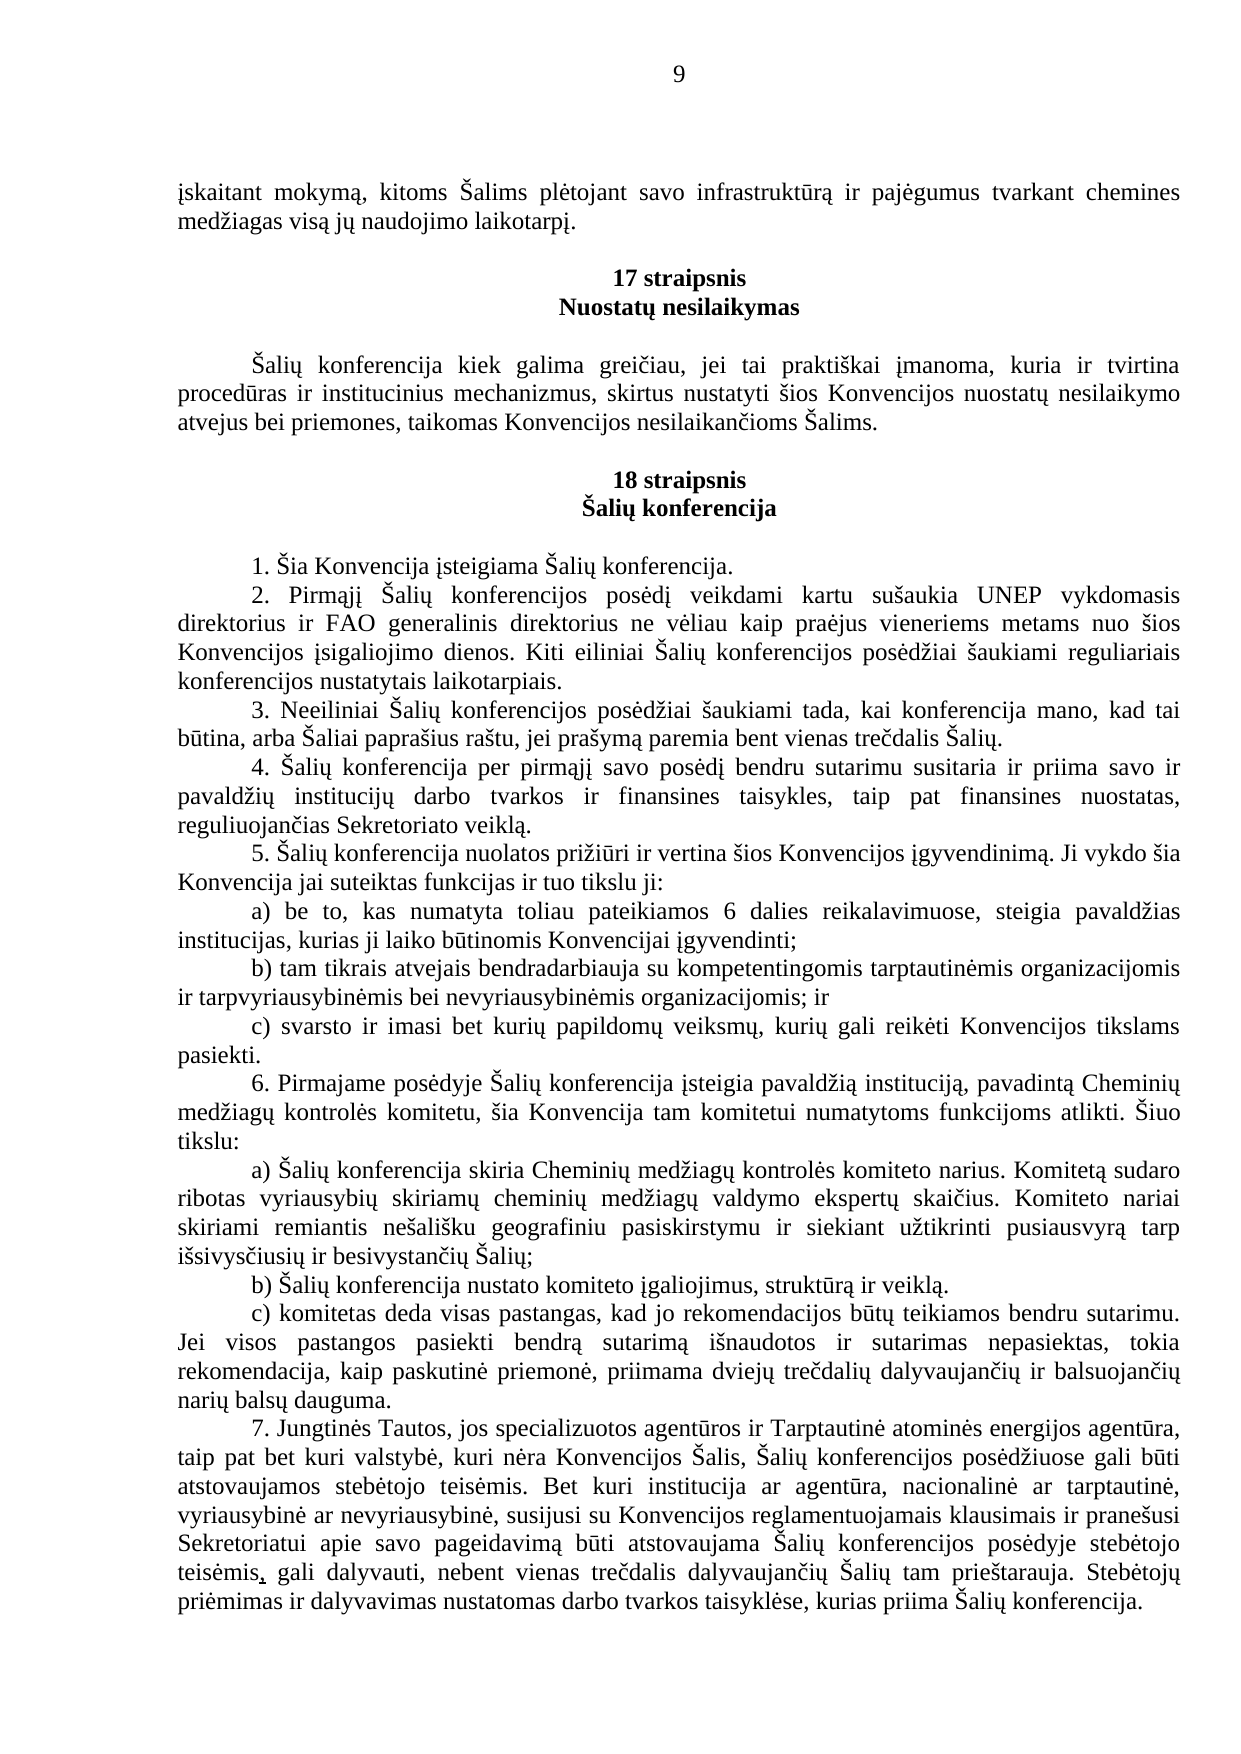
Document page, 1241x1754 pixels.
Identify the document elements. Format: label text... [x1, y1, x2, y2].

text c) svarsto ir imasi bet kurių papildomų veiksmų, kurių gali reikėti Konvencijos tikslams pasiekti. [177, 1011, 1181, 1068]
text 5. Šalių konferencija nuolatos prižiūri ir vertina šios Konvencijos įgyvendinimą. Ji vykdo šia Konvencija jai suteiktas funkcijas ir tuo tikslu ji: [177, 838, 1181, 896]
text 6. Pirmajame posėdyje Šalių konferencija įsteigia pavaldžią instituciją, pavadintą Cheminių medžiagų kontrolės komitetu, šia Konvencija tam komitetui numatytoms funkcijoms atlikti. Šiuo tikslu: [177, 1068, 1181, 1155]
text 3. Neeiliniai Šalių konferencijos posėdžiai šaukiami tada, kai konferencija mano, kad tai būtina, arba Šaliai paprašius raštu, jei prašymą paremia bent vienas trečdalis Šalių. [177, 695, 1181, 752]
text b) Šalių konferencija nustato komiteto įgaliojimus, struktūrą ir veiklą. [177, 1270, 1181, 1298]
text 7. Jungtinės Tautos, jos specializuotos agentūros ir Tarptautinė atominės energijos agentūra, taip pat bet kuri valstybė, kuri nėra Konvencijos Šalis, Šalių konferencijos posėdžiuose gali būti atstovaujamos stebėtojo teisėmis. Bet kuri institucija ar agentūra, nacionalinė ar tarptautinė, vyriausybinė ar nevyriausybinė, susijusi su Konvencijos reglamentuojamais klausimais ir pranešusi Sekretoriatui apie savo pageidavimą būti atstovaujama Šalių konferencijos posėdyje stebėtojo teisėmis, gali dalyvauti, nebent vienas trečdalis dalyvaujančių Šalių tam prieštarauja. Stebėtojų priėmimas ir dalyvavimas nustatomas darbo tvarkos taisyklėse, kurias priima Šalių konferencija. [177, 1413, 1181, 1615]
text 17 straipsnis [177, 263, 1181, 292]
text Nuostatų nesilaikymas [177, 292, 1181, 321]
text 1. Šia Konvencija įsteigiama Šalių konferencija. [177, 551, 1181, 580]
text a) be to, kas numatyta toliau pateikiamos 6 dalies reikalavimuose, steigia pavaldžias institucijas, kurias ji laiko būtinomis Konvencijai įgyvendinti; [177, 896, 1181, 953]
text 18 straipsnis [177, 465, 1181, 493]
text b) tam tikrais atvejais bendradarbiauja su kompetentingomis tarptautinėmis organizacijomis ir tarpvyriausybinėmis bei nevyriausybinėmis organizacijomis; ir [177, 953, 1181, 1011]
text 4. Šalių konferencija per pirmąjį savo posėdį bendru sutarimu susitaria ir priima savo ir pavaldžių institucijų darbo tvarkos ir finansines taisykles, taip pat finansines nuostatas, reguliuojančias Sekretoriato veiklą. [177, 752, 1181, 838]
text c) komitetas deda visas pastangas, kad jo rekomendacijos būtų teikiamos bendru sutarimu. Jei visos pastangos pasiekti bendrą sutarimą išnaudotos ir sutarimas nepasiektas, tokia rekomendacija, kaip paskutinė priemonė, priimama dviejų trečdalių dalyvaujančių ir balsuojančių narių balsų dauguma. [177, 1298, 1181, 1413]
text Šalių konferencija [177, 493, 1181, 522]
text 2. Pirmąjį Šalių konferencijos posėdį veikdami kartu sušaukia UNEP vykdomasis direktorius ir FAO generalinis direktorius ne vėliau kaip praėjus vieneriems metams nuo šios Konvencijos įsigaliojimo dienos. Kiti eiliniai Šalių konferencijos posėdžiai šaukiami reguliariais konferencijos nustatytais laikotarpiais. [177, 580, 1181, 695]
text įskaitant mokymą, kitoms Šalims plėtojant savo infrastruktūrą ir pajėgumus tvarkant chemines medžiagas visą jų naudojimo laikotarpį. [177, 177, 1181, 235]
text a) Šalių konferencija skiria Cheminių medžiagų kontrolės komiteto narius. Komitetą sudaro ribotas vyriausybių skiriamų cheminių medžiagų valdymo ekspertų skaičius. Komiteto nariai skiriami remiantis nešališku geografiniu pasiskirstymu ir siekiant užtikrinti pusiausvyrą tarp išsivysčiusių ir besivystančių Šalių; [177, 1155, 1181, 1270]
text Šalių konferencija kiek galima greičiau, jei tai praktiškai įmanoma, kuria ir tvirtina procedūras ir institucinius mechanizmus, skirtus nustatyti šios Konvencijos nuostatų nesilaikymo atvejus bei priemones, taikomas Konvencijos nesilaikančioms Šalims. [177, 350, 1181, 436]
